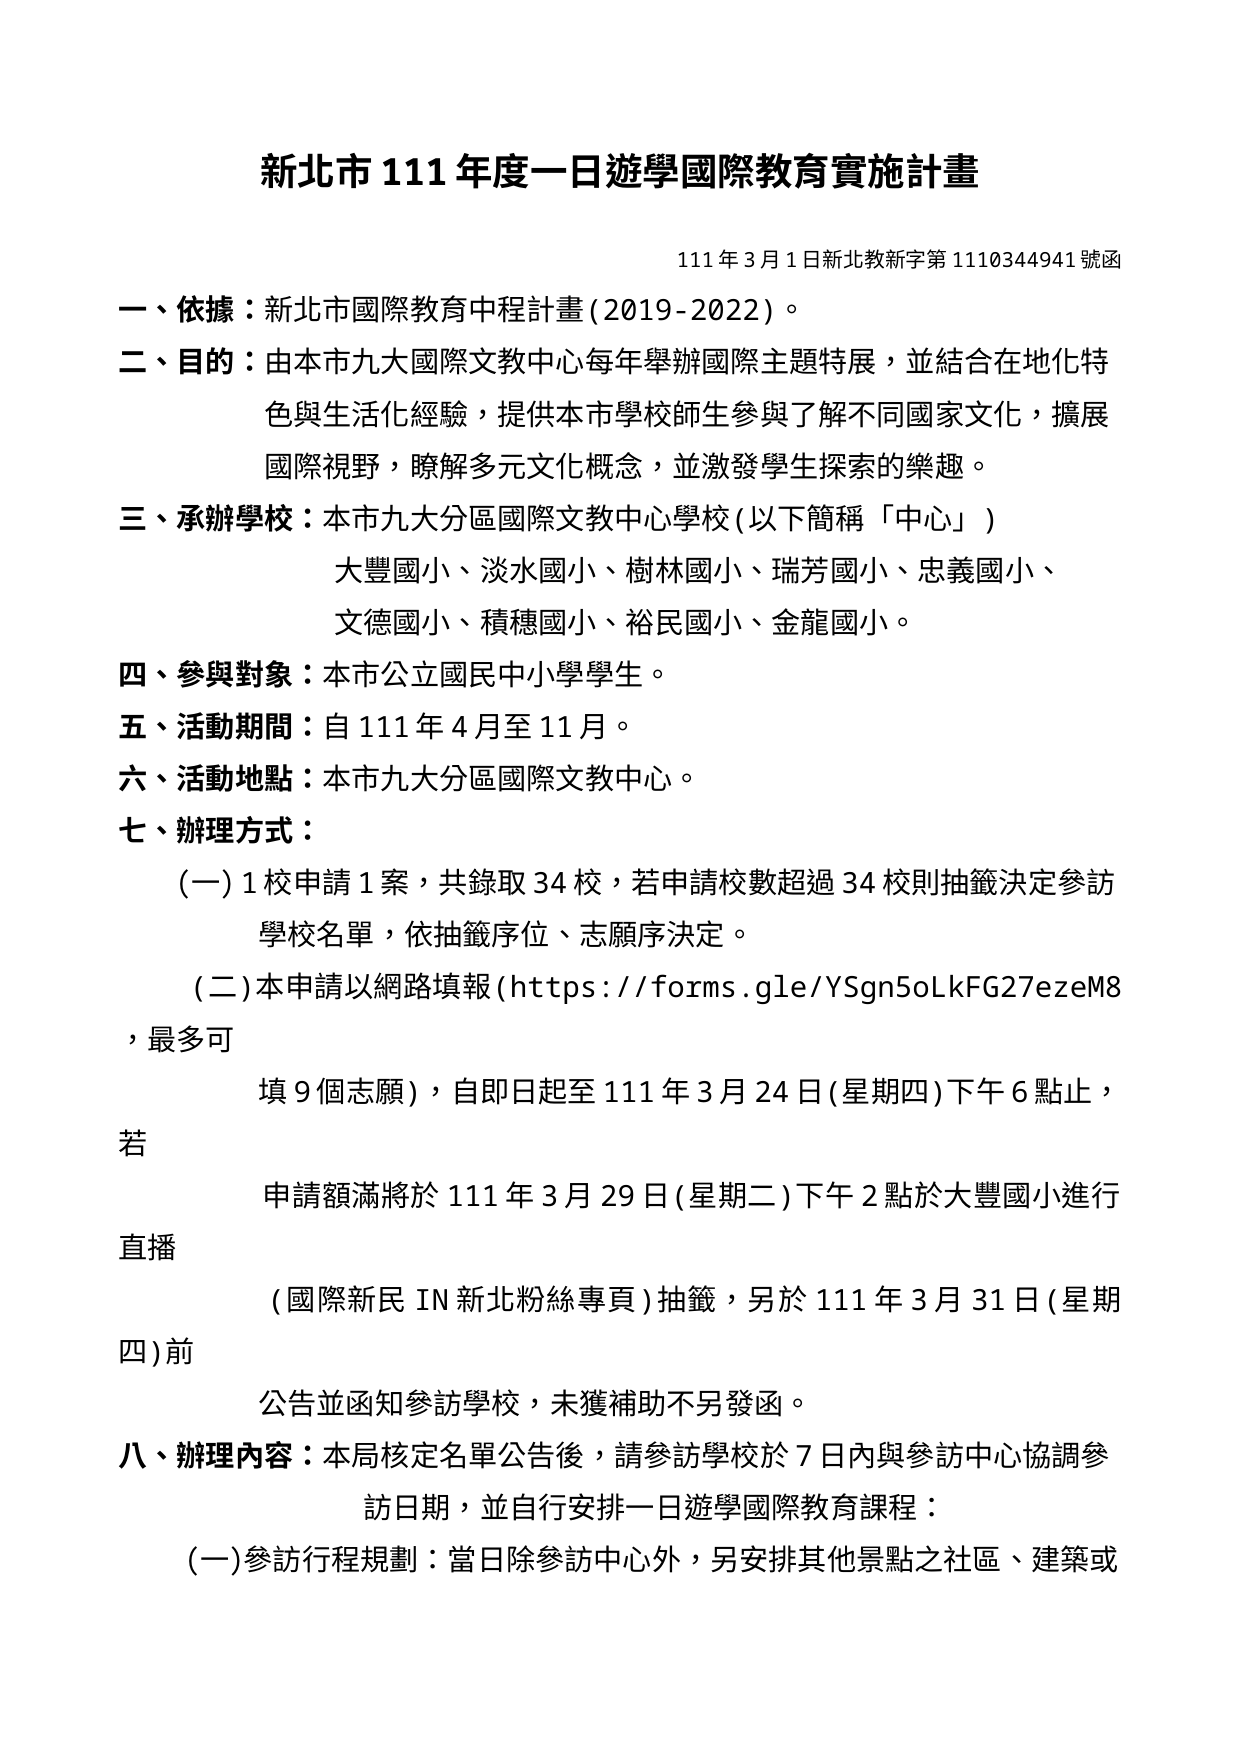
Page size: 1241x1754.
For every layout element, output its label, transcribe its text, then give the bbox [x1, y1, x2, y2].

text 三、承辦學校：本市九大分區國際文教中心學校(以下簡稱「中心」) [118, 487, 1122, 539]
text 二、目的：由本市九大國際文教中心每年舉辦國際主題特展，並結合在地化特 [118, 331, 1122, 383]
text 111年3月1日新北教新字第1110344941號函 [118, 217, 1122, 279]
text 訪日期，並自行安排一日遊學國際教育課程： [118, 1477, 1122, 1529]
text (一) 1校申請1案，共錄取34校，若申請校數超過34校則抽籤決定參訪 [118, 852, 1122, 904]
text (國際新民IN新北粉絲專頁)抽籤，另於111年3月31日(星期四)前 [118, 1269, 1122, 1373]
text 學校名單，依抽籤序位、志願序決定。 [118, 904, 1122, 956]
text 大豐國小、淡水國小、樹林國小、瑞芳國小、忠義國小、 [118, 539, 1122, 592]
text 八、辦理內容：本局核定名單公告後，請參訪學校於7日內與參訪中心協調參 [118, 1425, 1122, 1477]
text 填9個志願)，自即日起至111年3月24日(星期四)下午6點止，若 [118, 1060, 1122, 1164]
text (二)本申請以網路填報(https://forms.gle/YSgn5oLkFG27ezeM8，最多可 [118, 956, 1122, 1060]
text 色與生活化經驗，提供本市學校師生參與了解不同國家文化，擴展 [118, 383, 1122, 435]
text 五、活動期間：自111年4月至11月。 [118, 696, 1122, 748]
text 七、辦理方式： [118, 800, 1122, 852]
text 申請額滿將於111年3月29日(星期二)下午2點於大豐國小進行直播 [118, 1164, 1122, 1269]
text 新北市111年度一日遊學國際教育實施計畫 [118, 127, 1122, 189]
text 六、活動地點：本市九大分區國際文教中心。 [118, 748, 1122, 800]
text (一)參訪行程規劃：當日除參訪中心外，另安排其他景點之社區、建築或 [118, 1529, 1122, 1581]
text 國際視野，瞭解多元文化概念，並激發學生探索的樂趣。 [118, 435, 1122, 487]
text 一、依據：新北市國際教育中程計畫(2019-2022)。 [118, 279, 1122, 331]
text 公告並函知參訪學校，未獲補助不另發函。 [118, 1373, 1122, 1425]
text 四、參與對象：本市公立國民中小學學生。 [118, 644, 1122, 696]
text 文德國小、積穗國小、裕民國小、金龍國小。 [118, 592, 1122, 644]
